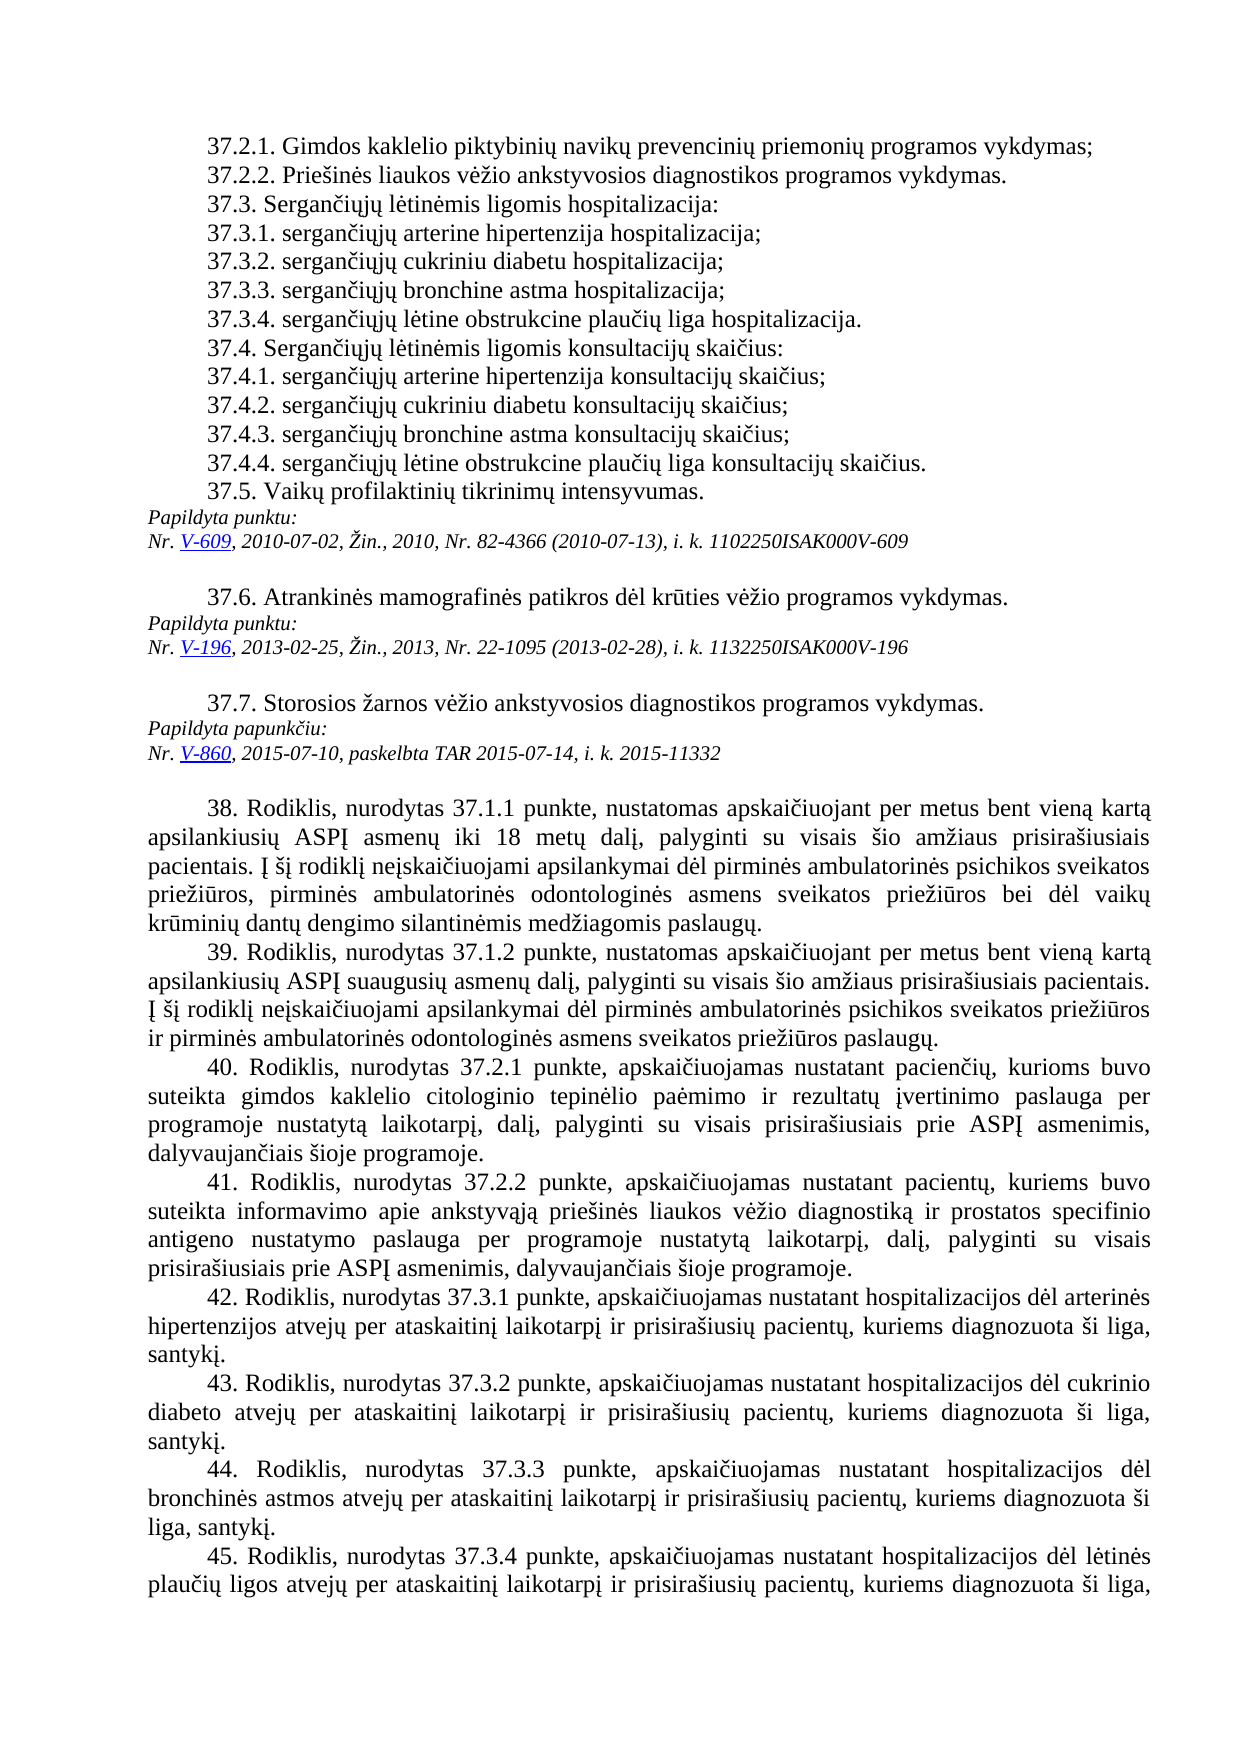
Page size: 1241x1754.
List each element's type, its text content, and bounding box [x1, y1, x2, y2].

text Papildyta punktu: [148, 611, 1152, 635]
text 37.4.4. sergančiųjų lėtine obstrukcine plaučių liga konsultacijų skaičius. [148, 448, 1152, 476]
text 37.5. Vaikų profilaktinių tikrinimų intensyvumas. [148, 476, 1152, 505]
text 37.3.1. sergančiųjų arterine hipertenzija hospitalizacija; [148, 218, 1152, 246]
text 37.4. Sergančiųjų lėtinėmis ligomis konsultacijų skaičius: [148, 333, 1152, 361]
text 37.6. Atrankinės mamografinės patikros dėl krūties vėžio programos vykdymas. [148, 582, 1152, 611]
text 44. Rodiklis, nurodytas 37.3.3 punkte, apskaičiuojamas nustatant hospitalizacijos dėl bronchinės astmos atvejų per ataskaitinį laikotarpį ir prisirašiusių pacientų, kuriems diagnozuota ši liga, santykį. [148, 1454, 1152, 1541]
text Nr. V-196, 2013-02-25, Žin., 2013, Nr. 22-1095 (2013-02-28), i. k. 1132250ISAK000V-196 [148, 635, 1152, 659]
text 45. Rodiklis, nurodytas 37.3.4 punkte, apskaičiuojamas nustatant hospitalizacijos dėl lėtinės plaučių ligos atvejų per ataskaitinį laikotarpį ir prisirašiusių pacientų, kuriems diagnozuota ši liga, [148, 1541, 1152, 1598]
text 37.3.3. sergančiųjų bronchine astma hospitalizacija; [148, 275, 1152, 304]
text 39. Rodiklis, nurodytas 37.1.2 punkte, nustatomas apskaičiuojant per metus bent vieną kartą apsilankiusių ASPĮ suaugusių asmenų dalį, palyginti su visais šio amžiaus prisirašiusiais pacientais. Į šį rodiklį neįskaičiuojami apsilankymai dėl pirminės ambulatorinės psichikos sveikatos priežiūros ir pirminės ambulatorinės odontologinės asmens sveikatos priežiūros paslaugų. [148, 937, 1152, 1052]
text 37.4.3. sergančiųjų bronchine astma konsultacijų skaičius; [148, 419, 1152, 448]
text 37.4.2. sergančiųjų cukriniu diabetu konsultacijų skaičius; [148, 390, 1152, 419]
text 42. Rodiklis, nurodytas 37.3.1 punkte, apskaičiuojamas nustatant hospitalizacijos dėl arterinės hipertenzijos atvejų per ataskaitinį laikotarpį ir prisirašiusių pacientų, kuriems diagnozuota ši liga, santykį. [148, 1282, 1152, 1368]
text 37.3.2. sergančiųjų cukriniu diabetu hospitalizacija; [148, 246, 1152, 275]
text Papildyta punktu: [148, 505, 1152, 529]
text 38. Rodiklis, nurodytas 37.1.1 punkte, nustatomas apskaičiuojant per metus bent vieną kartą apsilankiusių ASPĮ asmenų iki 18 metų dalį, palyginti su visais šio amžiaus prisirašiusiais pacientais. Į šį rodiklį neįskaičiuojami apsilankymai dėl pirminės ambulatorinės psichikos sveikatos priežiūros, pirminės ambulatorinės odontologinės asmens sveikatos priežiūros bei dėl vaikų krūminių dantų dengimo silantinėmis medžiagomis paslaugų. [148, 793, 1152, 937]
text Papildyta papunkčiu: [148, 716, 1152, 740]
text 37.2.2. Priešinės liaukos vėžio ankstyvosios diagnostikos programos vykdymas. [148, 160, 1152, 189]
text 37.3. Sergančiųjų lėtinėmis ligomis hospitalizacija: [148, 189, 1152, 218]
text 43. Rodiklis, nurodytas 37.3.2 punkte, apskaičiuojamas nustatant hospitalizacijos dėl cukrinio diabeto atvejų per ataskaitinį laikotarpį ir prisirašiusių pacientų, kuriems diagnozuota ši liga, santykį. [148, 1368, 1152, 1454]
text Nr. V-609, 2010-07-02, Žin., 2010, Nr. 82-4366 (2010-07-13), i. k. 1102250ISAK000V-609 [148, 529, 1152, 553]
text 37.3.4. sergančiųjų lėtine obstrukcine plaučių liga hospitalizacija. [148, 304, 1152, 333]
text Nr. V-860, 2015-07-10, paskelbta TAR 2015-07-14, i. k. 2015-11332 [148, 740, 1152, 764]
text 37.7. Storosios žarnos vėžio ankstyvosios diagnostikos programos vykdymas. [148, 688, 1152, 716]
text 40. Rodiklis, nurodytas 37.2.1 punkte, apskaičiuojamas nustatant pacienčių, kurioms buvo suteikta gimdos kaklelio citologinio tepinėlio paėmimo ir rezultatų įvertinimo paslauga per programoje nustatytą laikotarpį, dalį, palyginti su visais prisirašiusiais prie ASPĮ asmenimis, dalyvaujančiais šioje programoje. [148, 1052, 1152, 1167]
text 37.2.1. Gimdos kaklelio piktybinių navikų prevencinių priemonių programos vykdymas; [148, 131, 1152, 160]
text 37.4.1. sergančiųjų arterine hipertenzija konsultacijų skaičius; [148, 361, 1152, 390]
text 41. Rodiklis, nurodytas 37.2.2 punkte, apskaičiuojamas nustatant pacientų, kuriems buvo suteikta informavimo apie ankstyvąją priešinės liaukos vėžio diagnostiką ir prostatos specifinio antigeno nustatymo paslauga per programoje nustatytą laikotarpį, dalį, palyginti su visais prisirašiusiais prie ASPĮ asmenimis, dalyvaujančiais šioje programoje. [148, 1167, 1152, 1282]
